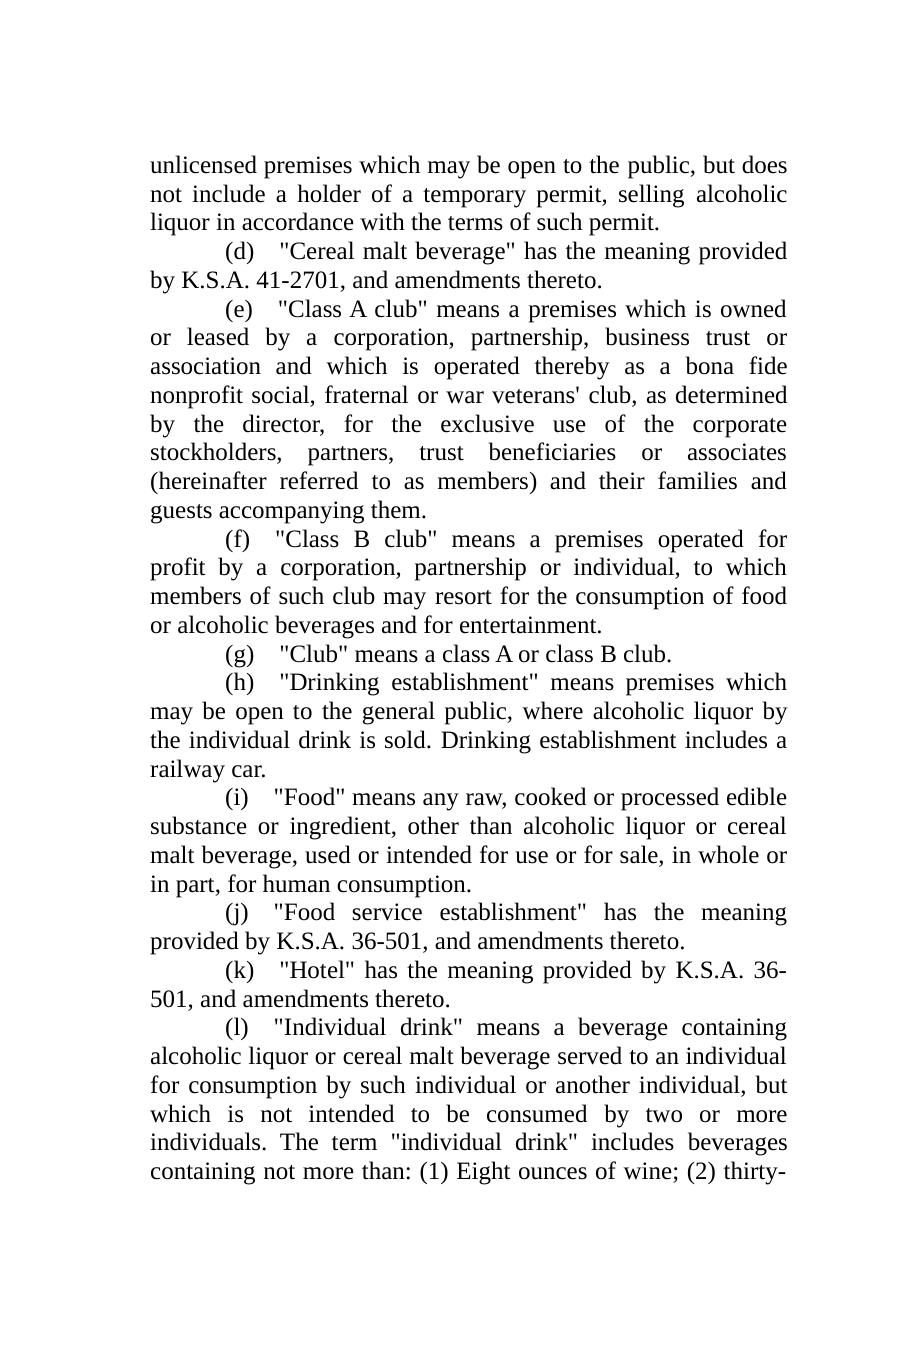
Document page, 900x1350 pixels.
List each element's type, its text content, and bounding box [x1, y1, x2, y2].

text (e) "Class A club" means a premises which is owned or leased by a corporation, partnership, business trust or association and which is operated thereby as a bona fide nonprofit social, fraternal or war veterans' club, as determined by the director, for the exclusive use of the corporate stockholders, partners, trust beneficiaries or associates (hereinafter referred to as members) and their families and guests accompanying them. [150, 294, 787, 524]
text (j) "Food service establishment" has the meaning provided by K.S.A. 36-501, and amendments thereto. [150, 897, 787, 955]
text (l) "Individual drink" means a beverage containing alcoholic liquor or cereal malt beverage served to an individual for consumption by such individual or another individual, but which is not intended to be consumed by two or more individuals. The term "individual drink" includes beverages containing not more than: (1) Eight ounces of wine; (2) thirty- [150, 1012, 787, 1185]
text (h) "Drinking establishment" means premises which may be open to the general public, where alcoholic liquor by the individual drink is sold. Drinking establishment includes a railway car. [150, 667, 787, 782]
text (f) "Class B club" means a premises operated for profit by a corporation, partnership or individual, to which members of such club may resort for the consumption of food or alcoholic beverages and for entertainment. [150, 524, 787, 639]
text (k) "Hotel" has the meaning provided by K.S.A. 36-501, and amendments thereto. [150, 955, 787, 1012]
text unlicensed premises which may be open to the public, but does not include a holder of a temporary permit, selling alcoholic liquor in accordance with the terms of such permit. [150, 150, 787, 236]
text (g) "Club" means a class A or class B club. [150, 639, 787, 667]
text (i) "Food" means any raw, cooked or processed edible substance or ingredient, other than alcoholic liquor or cereal malt beverage, used or intended for use or for sale, in whole or in part, for human consumption. [150, 782, 787, 897]
text (d) "Cereal malt beverage" has the meaning provided by K.S.A. 41-2701, and amendments thereto. [150, 236, 787, 294]
